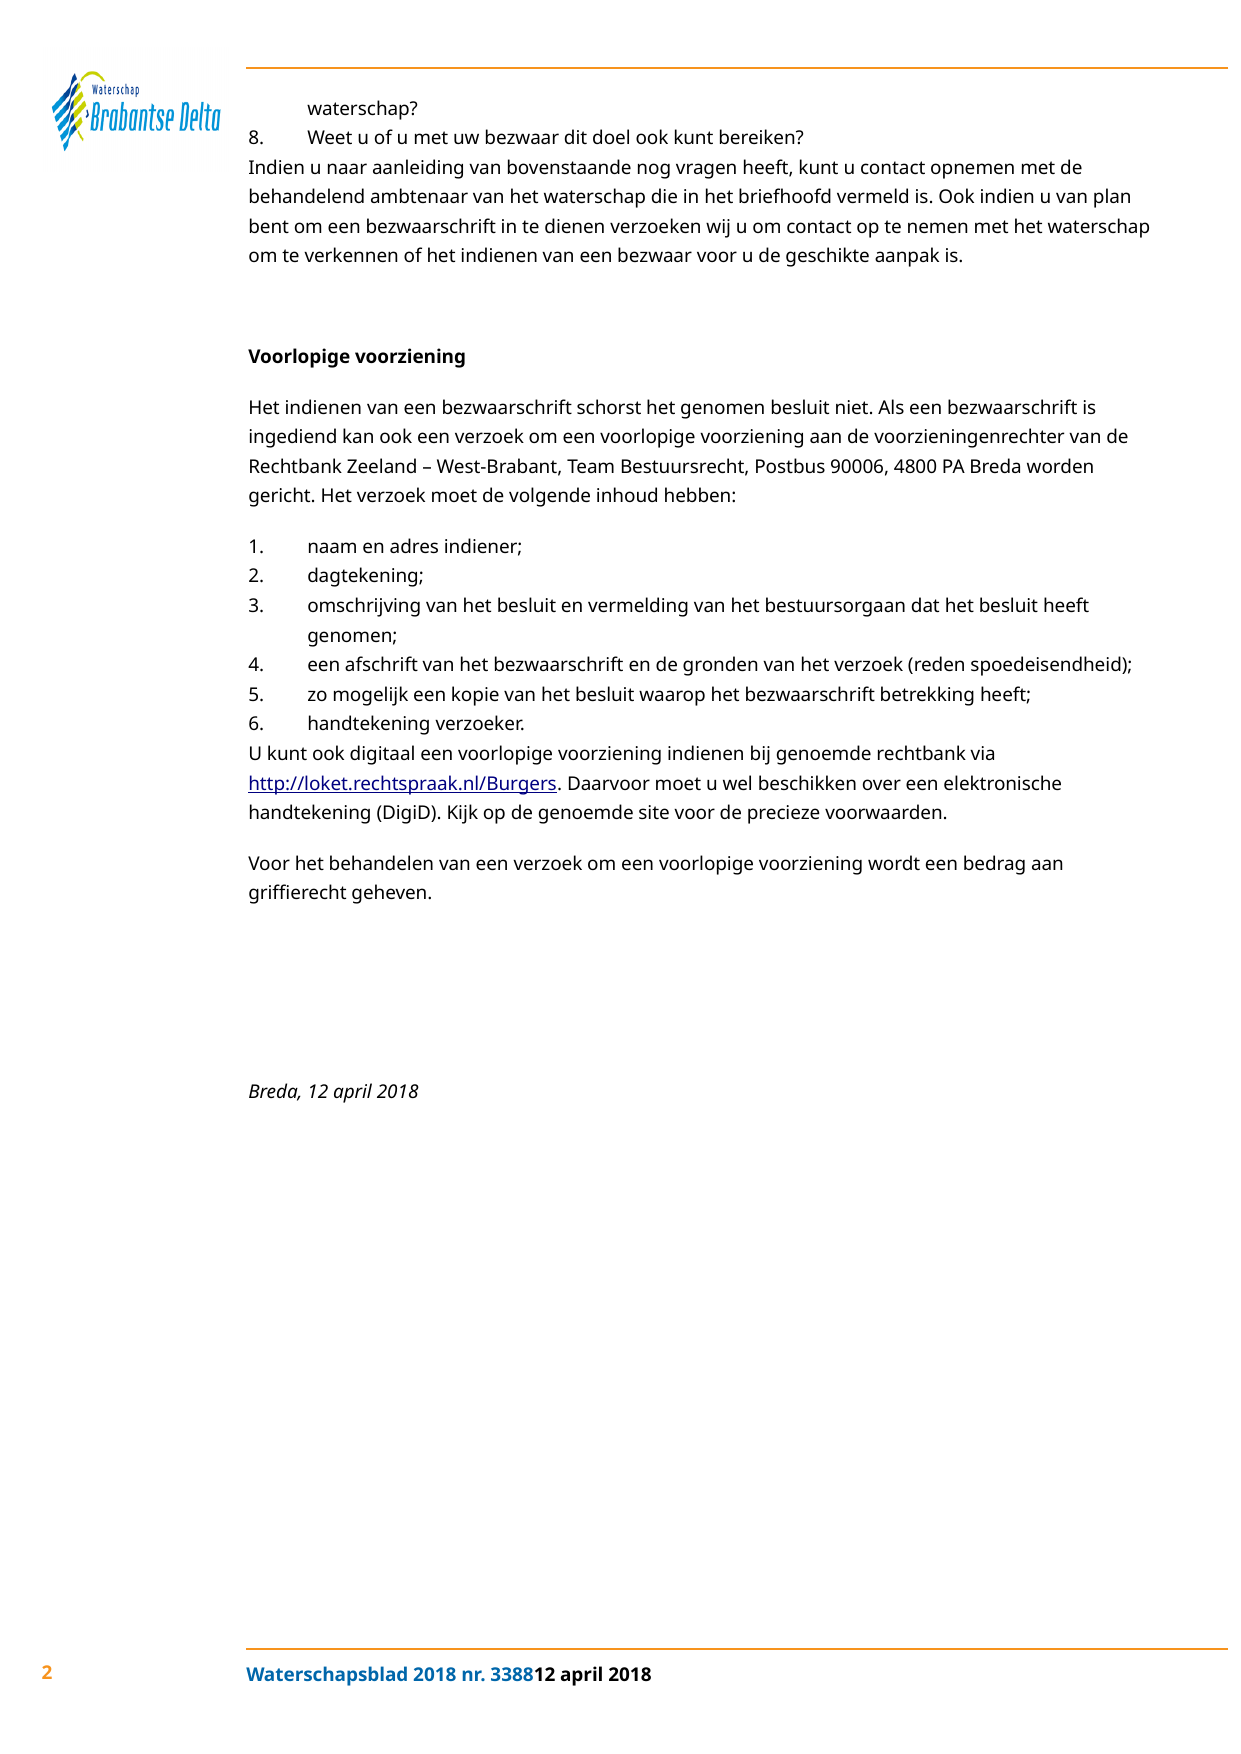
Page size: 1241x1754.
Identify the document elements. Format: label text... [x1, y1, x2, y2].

list zo mogelijk een kopie van het besluit waarop het bezwaarschrift betrekking heeft; [248, 681, 1152, 707]
text Indien u naar aanleiding van bovenstaande nog vragen heeft, kunt u contact opnemen met de behandelend ambtenaar van het waterschap die in het briefhoofd vermeld is. Ook indien u van plan bent om een bezwaarschrift in te dienen verzoeken wij u om contact op te nemen met het waterschap om te verkennen of het indienen van een bezwaar voor u de geschikte aanpak is. [248, 154, 1152, 268]
list naam en adres indiener; [248, 533, 1152, 559]
text U kunt ook digitaal een voorlopige voorziening indienen bij genoemde rechtbank via http://loket.rechtspraak.nl/Burgers. Daarvoor moet u wel beschikken over een elektronische handtekening (DigiD). Kijk op de genoemde site voor de precieze voorwaarden. [248, 740, 1152, 825]
list een afschrift van het bezwaarschrift en de gronden van het verzoek (reden spoedeisendheid); [248, 651, 1152, 677]
list waterschap? [248, 95, 1152, 121]
text Voorlopige voorziening [248, 343, 1152, 369]
list Weet u of u met uw bezwaar dit doel ook kunt bereiken? [248, 124, 1152, 150]
list handtekening verzoeker. [248, 711, 1152, 736]
text Voor het behandelen van een verzoek om een voorlopige voorziening wordt een bedrag aan griffierecht geheven. [248, 850, 1152, 905]
list dagtekening; [248, 563, 1152, 588]
picture [41, 47, 231, 172]
list omschrijving van het besluit en vermelding van het bestuursorgaan dat het besluit heeft genomen; [248, 592, 1152, 648]
text Breda, 12 april 2018 [248, 1078, 1152, 1104]
text Het indienen van een bezwaarschrift schorst het genomen besluit niet. Als een bezwaarschrift is ingediend kan ook een verzoek om een voorlopige voorziening aan de voorzieningenrechter van de Rechtbank Zeeland – West-Brabant, Team Bestuursrecht, Postbus 90006, 4800 PA Breda worden gericht. Het verzoek moet de volgende inhoud hebben: [248, 394, 1152, 508]
